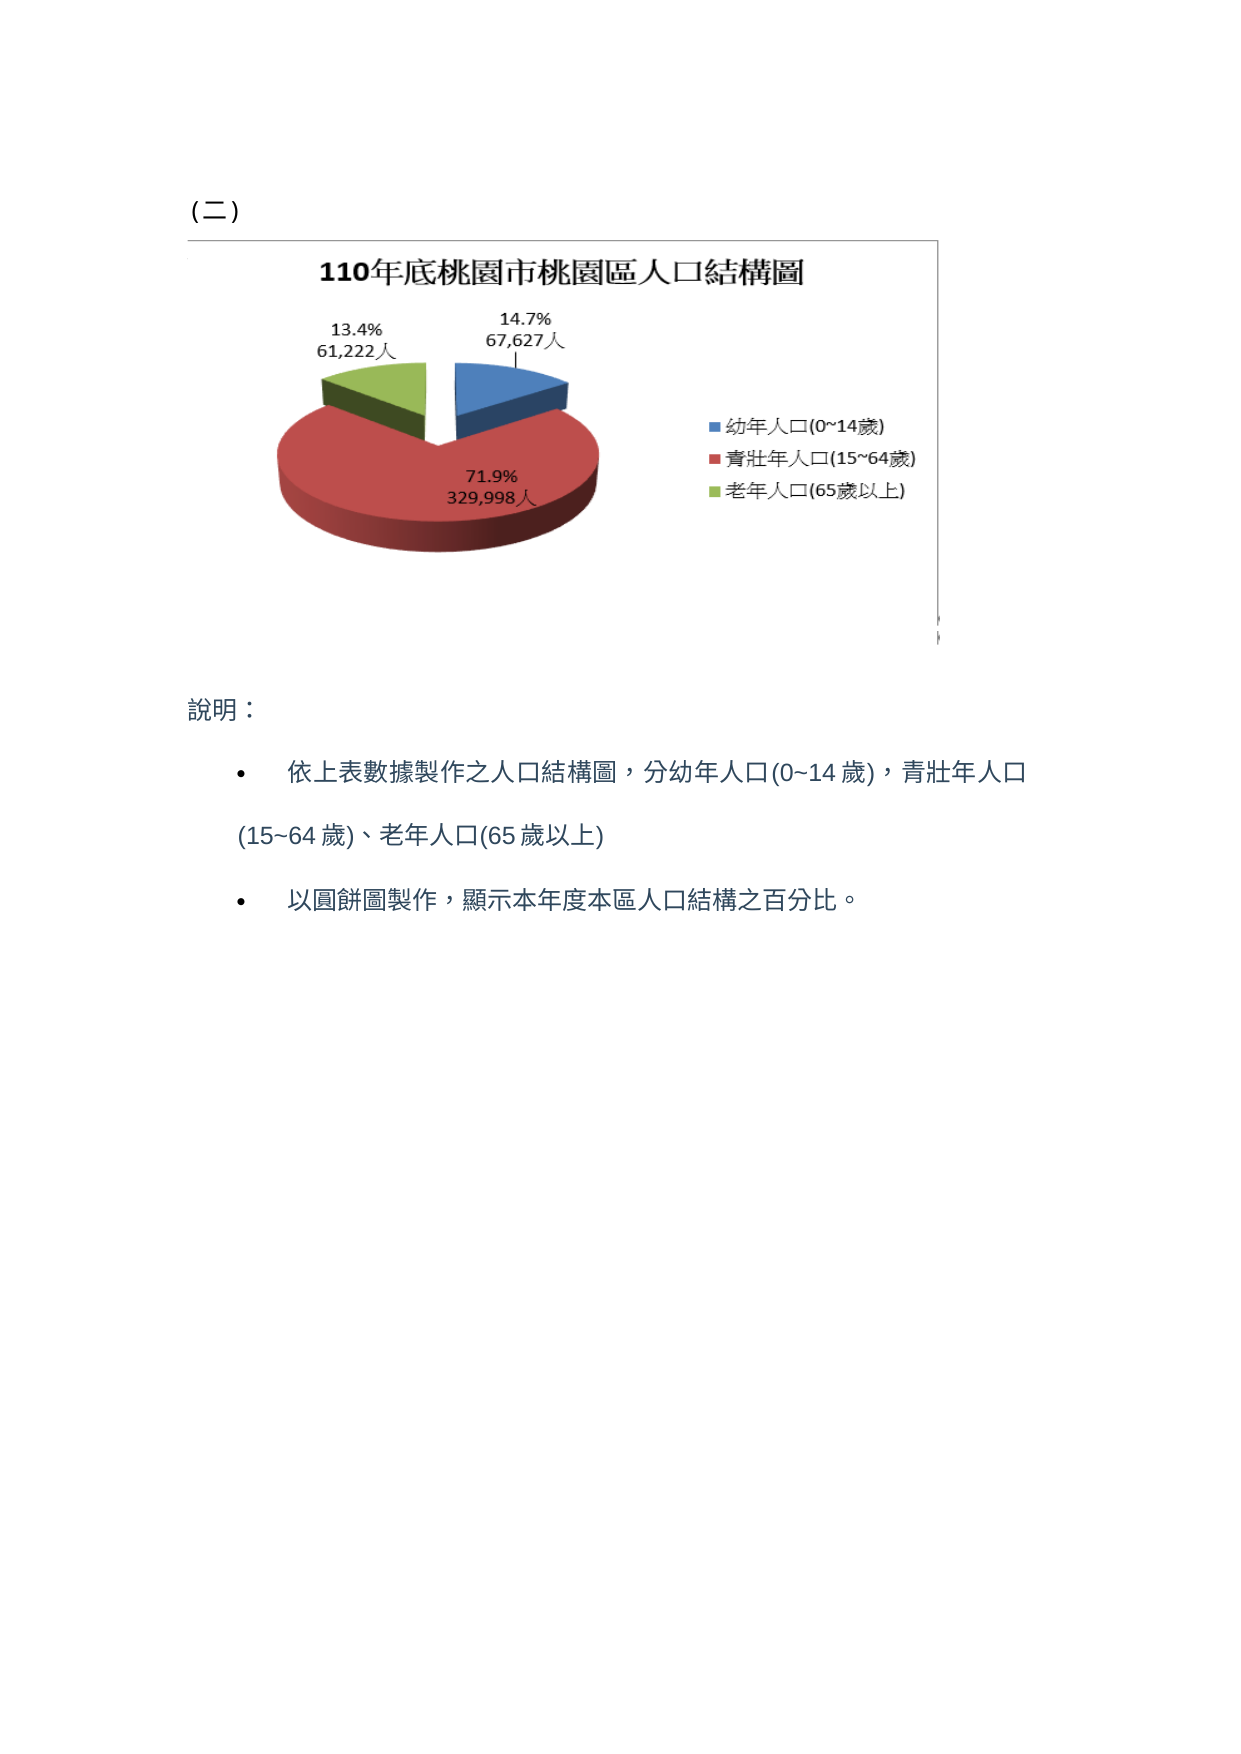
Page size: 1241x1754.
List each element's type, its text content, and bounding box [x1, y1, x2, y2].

list 依上表數據製作之人口結構圖，分幼年人口(0~14歲)，青壯年人口(15~64歲)、老年人口(65歲以上) [237, 729, 1028, 854]
list 以圓餅圖製作，顯示本年度本區人口結構之百分比。 [237, 857, 1028, 919]
text 說明： [187, 667, 1053, 729]
picture [187, 238, 940, 650]
text (二) [187, 167, 1053, 229]
